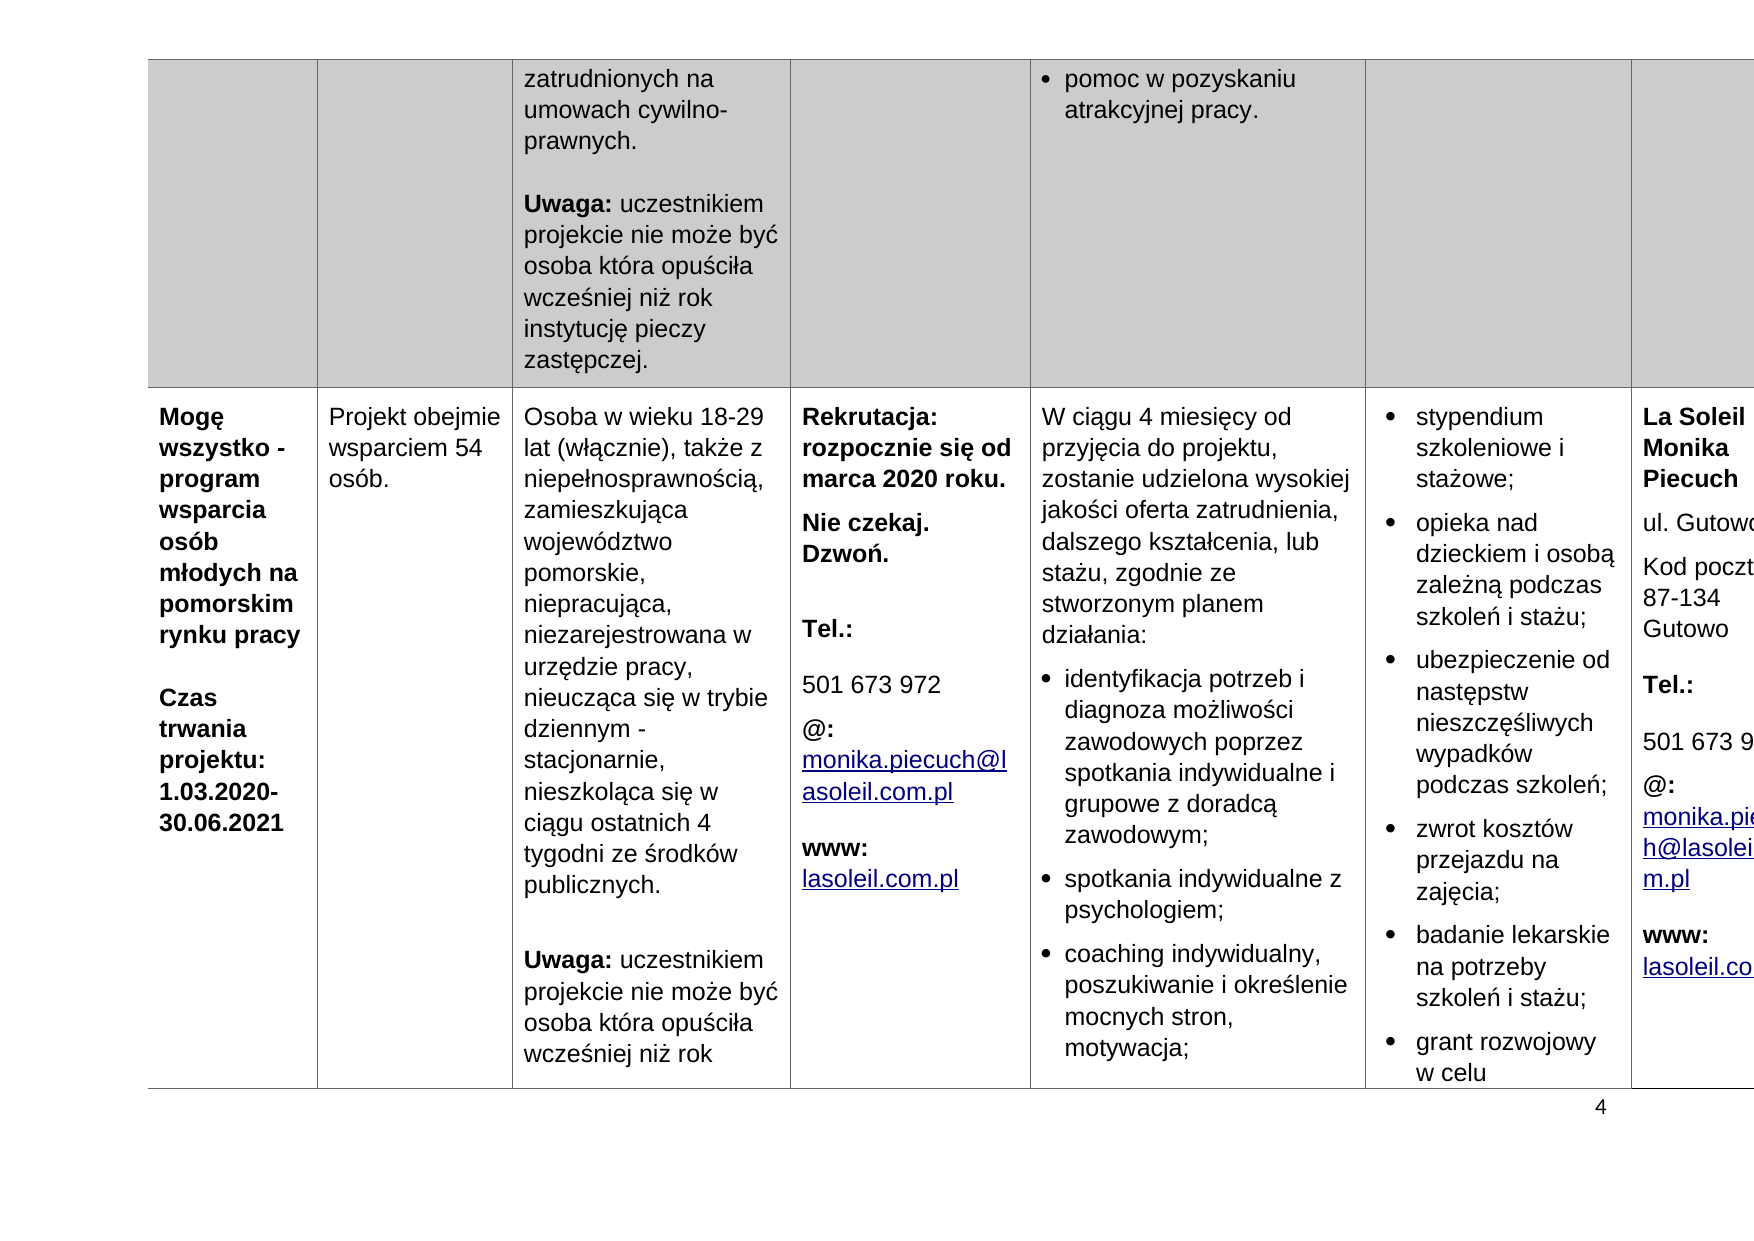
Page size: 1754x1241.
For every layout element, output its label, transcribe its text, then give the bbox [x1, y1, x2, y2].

table_cell Mogę wszystko - program wsparcia osób młodych na pomorskim rynku pracy Czas trwania projektu: 1.03.2020-30.06.2021 [148, 388, 317, 1088]
table_cell La Soleil Monika Piecuch ul. Gutowo 36 Kod pocztowy 87-134 Gutowo Tel.: 501 673 972 @: monika.piecuch@lasoleil.com.pl www: lasoleil.com.pl [1632, 388, 1754, 1088]
table_cell W ciągu 4 miesięcy od przyjęcia do projektu, zostanie udzielona wysokiej jakości oferta zatrudnienia, dalszego kształcenia, lub stażu, zgodnie ze stworzonym planem działania: identyfikacja potrzeb i diagnoza możliwości zawodowych poprzez spotkania indywidualne i grupowe z doradcą zawodowym; spotkania indywidualne z psychologiem; coaching indywidualny, poszukiwanie i określenie mocnych stron, motywacja; broker pracy – wsparcie w relacji z pracodawcą, pomoc w działaniach projektowych; szkolenia i kursy zawodowe dostosowane do potrzeb uczestnika i na potrzeby konkretnych pracodawców, np. ratownik wodny, sterownik motorowodny, barman SBP poziom A; 3 miesięczne staże; pomoc w pozyskaniu atrakcyjnej pracy; dotacja na założenie działalności gospodarczej dla 6 uczestników projektu; szkolenie ABC przedsiębiorczości i doradztwo dla uczestników zakładających własną działalność. [1031, 388, 1365, 1088]
table_cell zatrudnionych na umowach cywilno-prawnych. Uwaga: uczestnikiem projekcie nie może być osoba która opuściła wcześniej niż rok instytucję pieczy zastępczej. [513, 60, 790, 387]
table_cell [318, 60, 512, 387]
table_cell W ciągu 4 miesięcy od przyjęcia do projektu, zostanie udzielona wysokiej jakości oferta zatrudnienia, dalszego kształcenia, lub stażu, zgodnie ze stworzonym planem działania: identyfikacja potrzeb i diagnoza możliwości zawodowych poprzez spotkanie z doradcą zawodowym; spotkania indywidualne z psychologiem; coaching indywidualny, poszukiwanie i określenie mocnych stron, motywacja; szkolenia zawodowe dostosowane do potrzeb uczestnika i na potrzeby konkretnych pracodawców; 3 miesięczne staże; pomoc w pozyskaniu atrakcyjnej pracy. [1031, 60, 1365, 387]
table_cell [1366, 60, 1631, 387]
table_cell Rekrutacja: rozpocznie się od marca 2020 roku. Nie czekaj. Dzwoń. Tel.: 501 673 972 @: monika.piecuch@lasoleil.com.pl www: lasoleil.com.pl [791, 388, 1030, 1088]
table_cell Projekt obejmie wsparciem 54 osób. [318, 388, 512, 1088]
table_cell stypendium szkoleniowe i stażowe; opieka nad dzieckiem i osobą zależną podczas szkoleń i stażu; ubezpieczenie od następstw nieszczęśliwych wypadków podczas szkoleń; zwrot kosztów przejazdu na zajęcia; badanie lekarskie na potrzeby szkoleń i stażu; grant rozwojowy w celu [1366, 388, 1631, 1088]
table_cell Eur Consulting Sp. z o.o. ul. Fryderyka Chopina 19 Kod pocztowy 83-300 Pruszcz Gdański Tel.: 58 728 24 16 @: pruszcz@eur.org.pl www: www.eurconsulting.org.pl [1632, 60, 1754, 387]
table_cell [148, 60, 317, 387]
table_cell Osoba w wieku 18-29 lat (włącznie), także z niepełnosprawnością, zamieszkująca województwo pomorskie, niepracująca, niezarejestrowana w urzędzie pracy, nieucząca się w trybie dziennym - stacjonarnie, nieszkoląca się w ciągu ostatnich 4 tygodni ze środków publicznych. Uwaga: uczestnikiem projekcie nie może być osoba która opuściła wcześniej niż rok [513, 388, 790, 1088]
table_cell [791, 60, 1030, 387]
